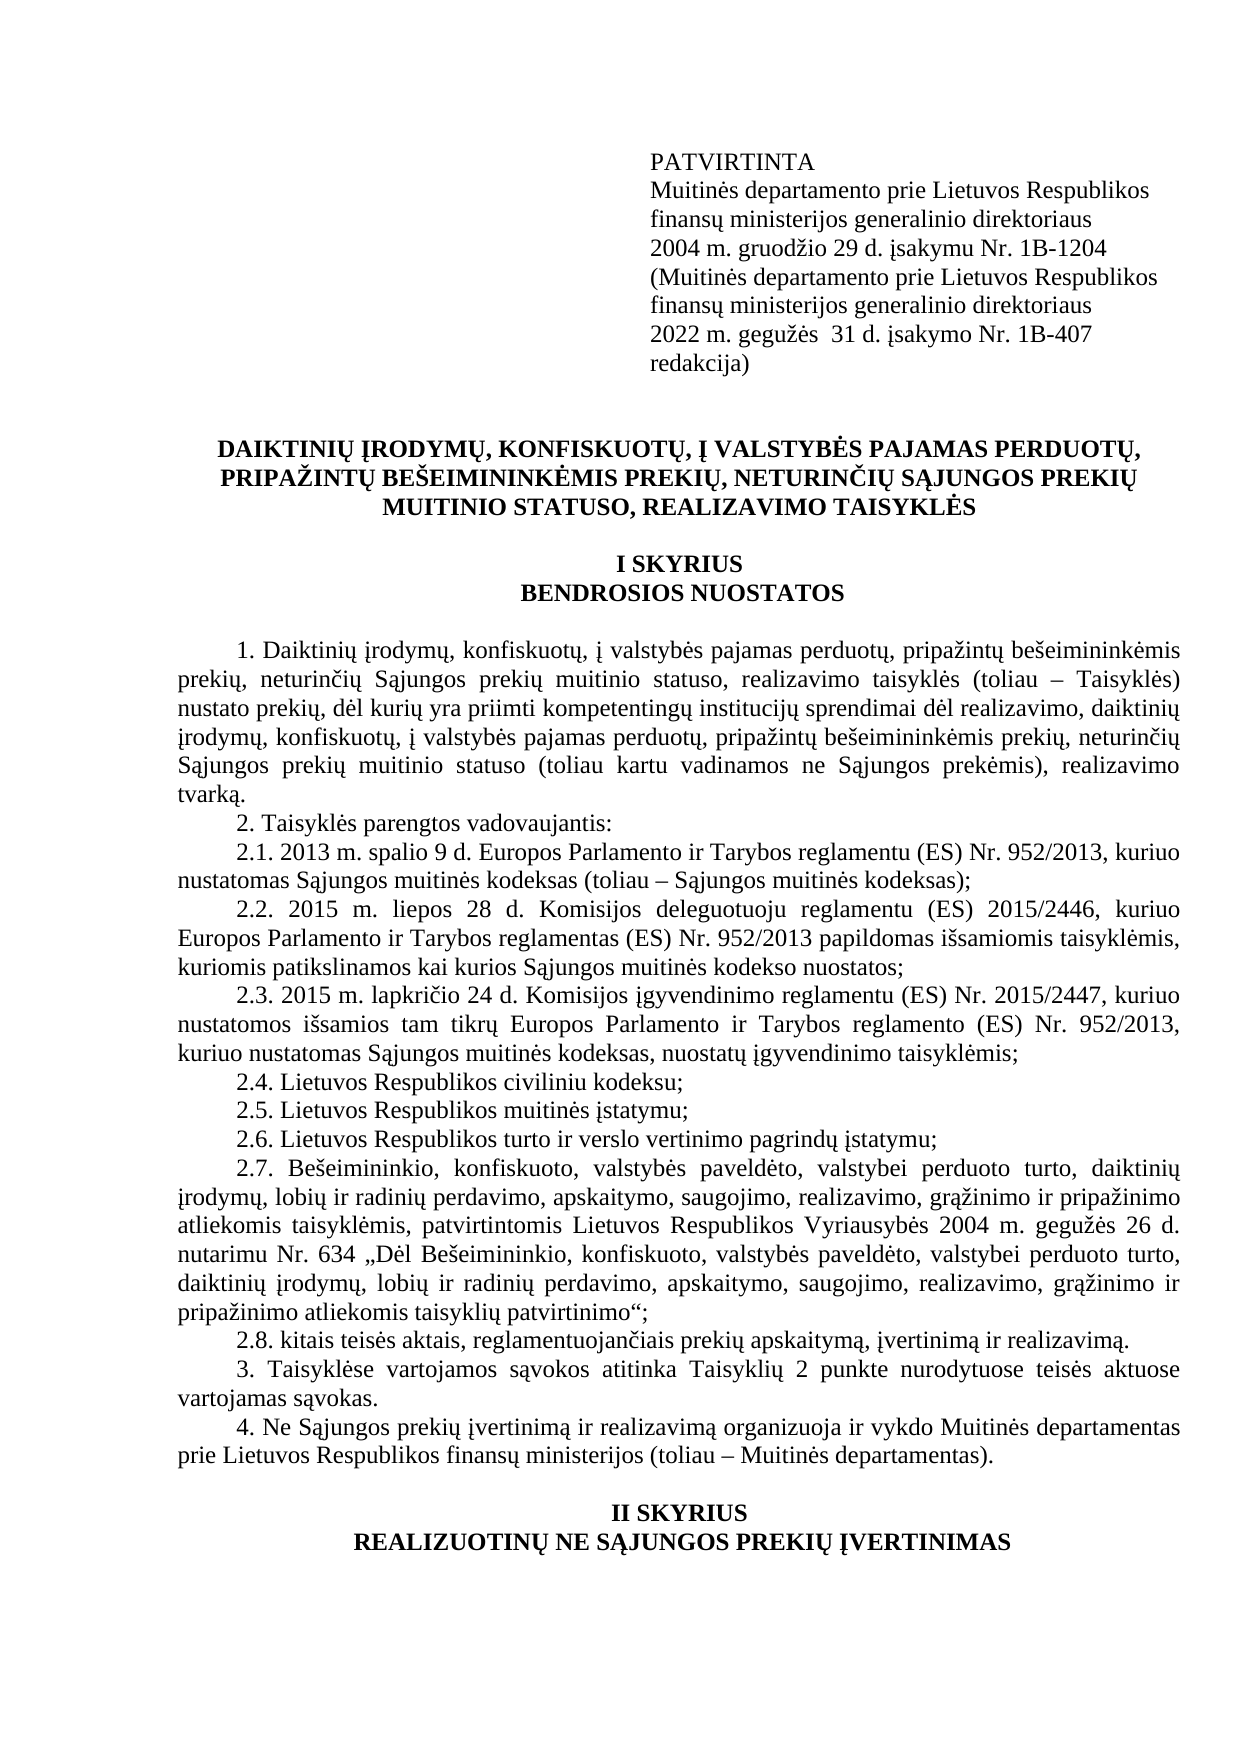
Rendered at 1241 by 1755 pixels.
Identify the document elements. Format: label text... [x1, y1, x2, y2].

text finansų ministerijos generalinio direktoriaus [650, 204, 1181, 233]
text 2. Taisyklės parengtos vadovaujantis: [177, 808, 1181, 837]
text finansų ministerijos generalinio direktoriaus [650, 291, 1181, 319]
text (Muitinės departamento prie Lietuvos Respublikos [650, 262, 1181, 291]
text 2.1. 2013 m. spalio 9 d. Europos Parlamento ir Tarybos reglamentu (ES) Nr. 952/2013, kuriuo nustatomas Sąjungos muitinės kodeksas (toliau – Sąjungos muitinės kodeksas); [177, 837, 1181, 894]
text redakcija) [650, 348, 1181, 377]
text 3. Taisyklėse vartojamos sąvokos atitinka Taisyklių 2 punkte nurodytuose teisės aktuose vartojamas sąvokas. [177, 1354, 1181, 1412]
text 1. Daiktinių įrodymų, konfiskuotų, į valstybės pajamas perduotų, pripažintų bešeimininkėmis prekių, neturinčių Sąjungos prekių muitinio statuso, realizavimo taisyklės (toliau – Taisyklės) nustato prekių, dėl kurių yra priimti kompetentingų institucijų sprendimai dėl realizavimo, daiktinių įrodymų, konfiskuotų, į valstybės pajamas perduotų, pripažintų bešeimininkėmis prekių, neturinčių Sąjungos prekių muitinio statuso (toliau kartu vadinamos ne Sąjungos prekėmis), realizavimo tvarką. [177, 636, 1181, 808]
text I SKYRIUS [177, 549, 1181, 578]
text BENDROSIOS NUOSTATOS [177, 578, 1181, 607]
text 2.2. 2015 m. liepos 28 d. Komisijos deleguotuoju reglamentu (ES) 2015/2446, kuriuo Europos Parlamento ir Tarybos reglamentas (ES) Nr. 952/2013 papildomas išsamiomis taisyklėmis, kuriomis patikslinamos kai kurios Sąjungos muitinės kodekso nuostatos; [177, 894, 1181, 981]
text 2.3. 2015 m. lapkričio 24 d. Komisijos įgyvendinimo reglamentu (ES) Nr. 2015/2447, kuriuo nustatomos išsamios tam tikrų Europos Parlamento ir Tarybos reglamento (ES) Nr. 952/2013, kuriuo nustatomas Sąjungos muitinės kodeksas, nuostatų įgyvendinimo taisyklėmis; [177, 981, 1181, 1067]
text 2.4. Lietuvos Respublikos civiliniu kodeksu; [177, 1067, 1181, 1096]
text 4. Ne Sąjungos prekių įvertinimą ir realizavimą organizuoja ir vykdo Muitinės departamentas prie Lietuvos Respublikos finansų ministerijos (toliau – Muitinės departamentas). [177, 1412, 1181, 1469]
text II SKYRIUS [177, 1498, 1181, 1527]
text Muitinės departamento prie Lietuvos Respublikos [650, 176, 1181, 204]
text 2004 m. gruodžio 29 d. įsakymu Nr. 1B-1204 [650, 233, 1181, 262]
text DAIKTINIŲ ĮRODYMŲ, KONFISKUOTŲ, Į VALSTYBĖS PAJAMAS PERDUOTŲ, PRIPAŽINTŲ BEŠEIMININKĖMIS PREKIŲ, NETURINČIŲ SĄJUNGOS PREKIŲ MUITINIO STATUSO, REALIZAVIMO TAISYKLĖS [177, 434, 1181, 521]
text 2.6. Lietuvos Respublikos turto ir verslo vertinimo pagrindų įstatymu; [177, 1124, 1181, 1153]
text REALIZUOTINŲ NE SĄJUNGOS PREKIŲ ĮVERTINIMAS [177, 1527, 1181, 1556]
text 2022 m. gegužės 31 d. įsakymo Nr. 1B-407 [650, 319, 1181, 348]
text 2.7. Bešeimininkio, konfiskuoto, valstybės paveldėto, valstybei perduoto turto, daiktinių įrodymų, lobių ir radinių perdavimo, apskaitymo, saugojimo, realizavimo, grąžinimo ir pripažinimo atliekomis taisyklėmis, patvirtintomis Lietuvos Respublikos Vyriausybės 2004 m. gegužės 26 d. nutarimu Nr. 634 „Dėl Bešeimininkio, konfiskuoto, valstybės paveldėto, valstybei perduoto turto, daiktinių įrodymų, lobių ir radinių perdavimo, apskaitymo, saugojimo, realizavimo, grąžinimo ir pripažinimo atliekomis taisyklių patvirtinimo“; [177, 1153, 1181, 1326]
text PATVIRTINTA [650, 147, 1181, 176]
text 2.8. kitais teisės aktais, reglamentuojančiais prekių apskaitymą, įvertinimą ir realizavimą. [177, 1326, 1181, 1354]
text 2.5. Lietuvos Respublikos muitinės įstatymu; [177, 1096, 1181, 1124]
